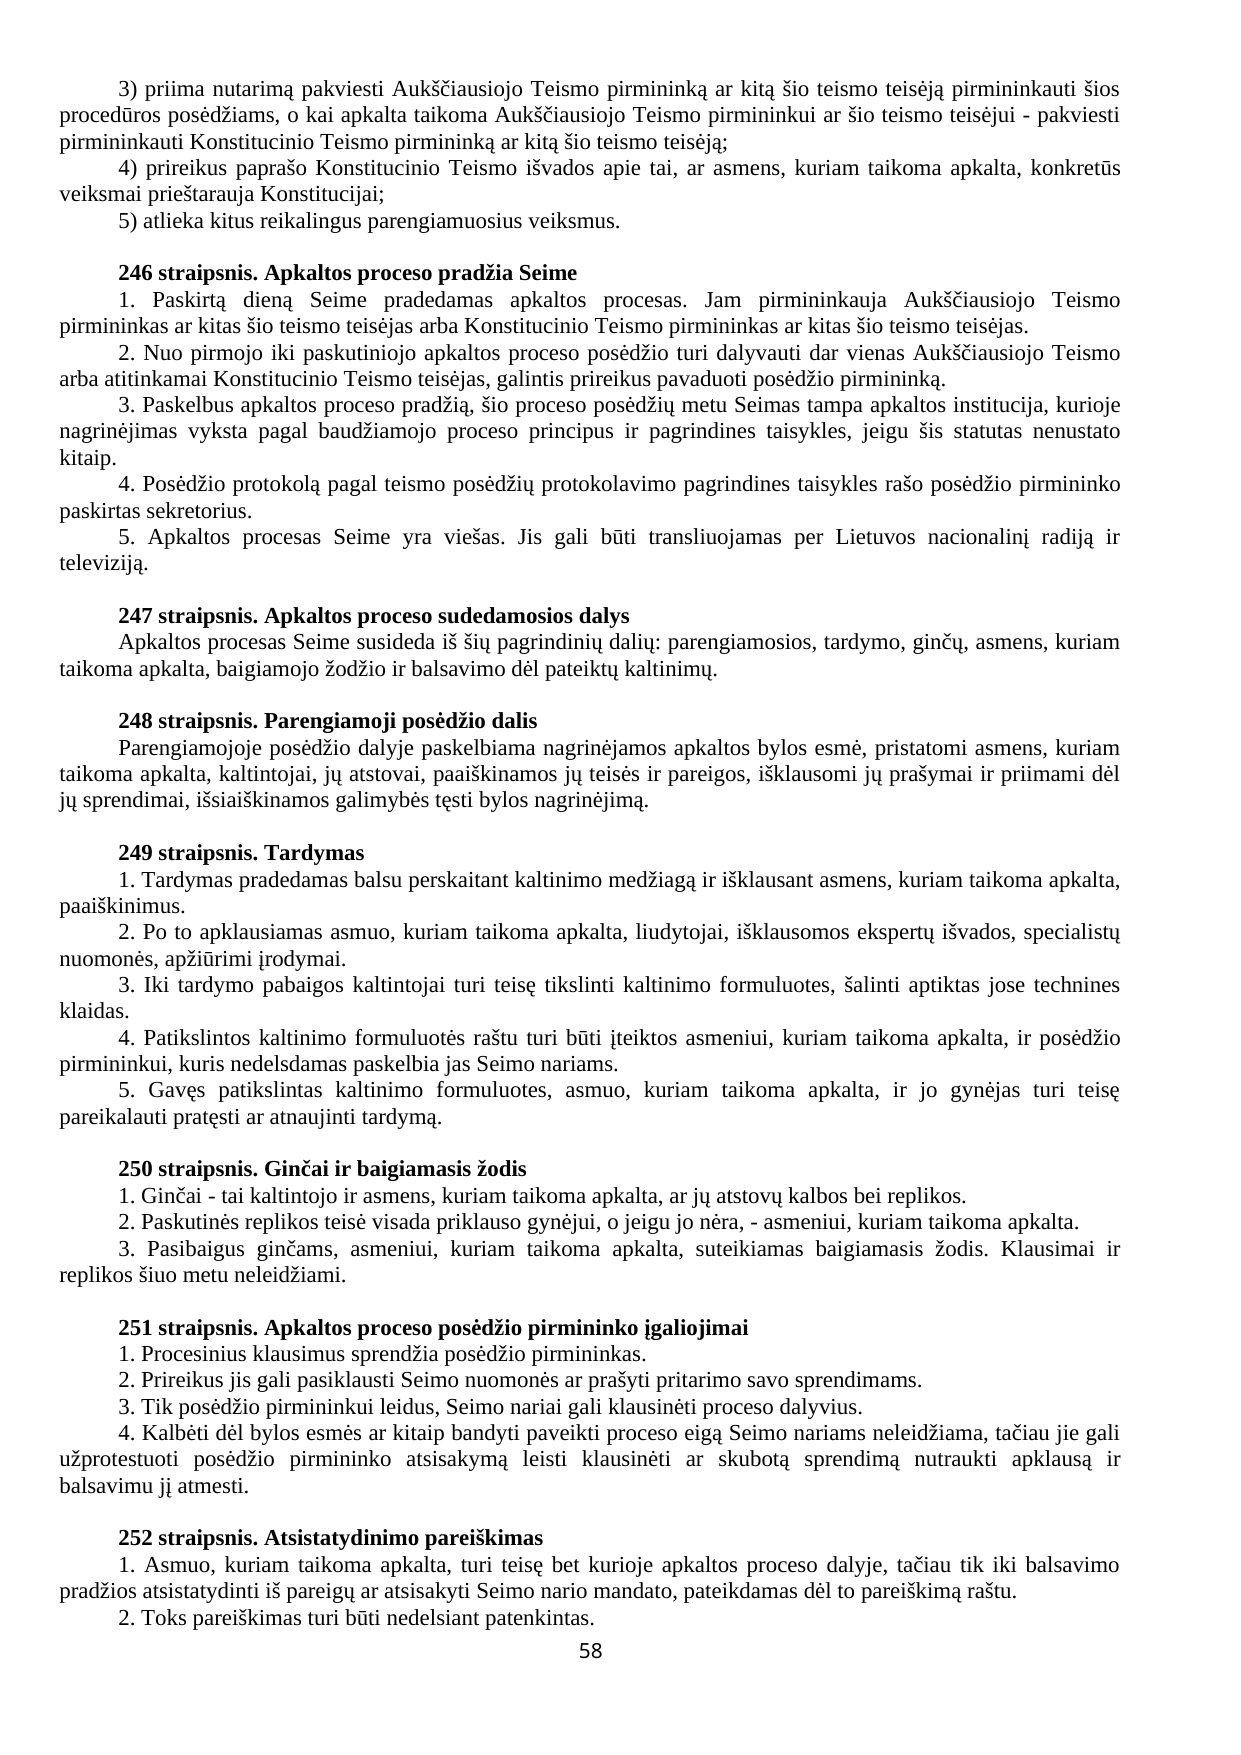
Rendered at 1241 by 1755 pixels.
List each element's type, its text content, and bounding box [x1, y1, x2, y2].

text 4) prireikus paprašo Konstitucinio Teismo išvados apie tai, ar asmens, kuriam taikoma apkalta, konkretūs veiksmai prieštarauja Konstitucijai; [59, 154, 1122, 207]
text 5. Apkaltos procesas Seime yra viešas. Jis gali būti transliuojamas per Lietuvos nacionalinį radiją ir televiziją. [59, 523, 1122, 576]
text 3) priima nutarimą pakviesti Aukščiausiojo Teismo pirmininką ar kitą šio teismo teisėją pirmininkauti šios procedūros posėdžiams, o kai apkalta taikoma Aukščiausiojo Teismo pirmininkui ar šio teismo teisėjui - pakviesti pirmininkauti Konstitucinio Teismo pirmininką ar kitą šio teismo teisėją; [59, 75, 1122, 154]
text 1. Paskirtą dieną Seime pradedamas apkaltos procesas. Jam pirmininkauja Aukščiausiojo Teismo pirmininkas ar kitas šio teismo teisėjas arba Konstitucinio Teismo pirmininkas ar kitas šio teismo teisėjas. [59, 286, 1122, 338]
text 252 straipsnis. Atsistatydinimo pareiškimas [59, 1524, 1122, 1551]
text 3. Tik posėdžio pirmininkui leidus, Seimo nariai gali klausinėti proceso dalyvius. [59, 1393, 1122, 1419]
text 251 straipsnis. Apkaltos proceso posėdžio pirmininko įgaliojimai [59, 1314, 1122, 1340]
text 247 straipsnis. Apkaltos proceso sudedamosios dalys [59, 602, 1122, 628]
text 2. Paskutinės replikos teisė visada priklauso gynėjui, o jeigu jo nėra, - asmeniui, kuriam taikoma apkalta. [59, 1208, 1122, 1234]
text 2. Toks pareiškimas turi būti nedelsiant patenkintas. [59, 1603, 1122, 1630]
text 1. Ginčai - tai kaltintojo ir asmens, kuriam taikoma apkalta, ar jų atstovų kalbos bei replikos. [59, 1182, 1122, 1208]
text 5. Gavęs patikslintas kaltinimo formuluotes, asmuo, kuriam taikoma apkalta, ir jo gynėjas turi teisę pareikalauti pratęsti ar atnaujinti tardymą. [59, 1076, 1122, 1129]
text Parengiamojoje posėdžio dalyje paskelbiama nagrinėjamos apkaltos bylos esmė, pristatomi asmens, kuriam taikoma apkalta, kaltintojai, jų atstovai, paaiškinamos jų teisės ir pareigos, išklausomi jų prašymai ir priimami dėl jų sprendimai, išsiaiškinamos galimybės tęsti bylos nagrinėjimą. [59, 734, 1122, 813]
text 5) atlieka kitus reikalingus parengiamuosius veiksmus. [59, 207, 1122, 233]
text 246 straipsnis. Apkaltos proceso pradžia Seime [59, 259, 1122, 286]
text 2. Po to apklausiamas asmuo, kuriam taikoma apkalta, liudytojai, išklausomos ekspertų išvados, specialistų nuomonės, apžiūrimi įrodymai. [59, 918, 1122, 971]
text 4. Patikslintos kaltinimo formuluotės raštu turi būti įteiktos asmeniui, kuriam taikoma apkalta, ir posėdžio pirmininkui, kuris nedelsdamas paskelbia jas Seimo nariams. [59, 1024, 1122, 1076]
text 1. Asmuo, kuriam taikoma apkalta, turi teisę bet kurioje apkaltos proceso dalyje, tačiau tik iki balsavimo pradžios atsistatydinti iš pareigų ar atsisakyti Seimo nario mandato, pateikdamas dėl to pareiškimą raštu. [59, 1551, 1122, 1603]
text 3. Pasibaigus ginčams, asmeniui, kuriam taikoma apkalta, suteikiamas baigiamasis žodis. Klausimai ir replikos šiuo metu neleidžiami. [59, 1234, 1122, 1287]
text 249 straipsnis. Tardymas [59, 839, 1122, 866]
text 248 straipsnis. Parengiamoji posėdžio dalis [59, 707, 1122, 734]
text 4. Posėdžio protokolą pagal teismo posėdžių protokolavimo pagrindines taisykles rašo posėdžio pirmininko paskirtas sekretorius. [59, 470, 1122, 523]
text 3. Iki tardymo pabaigos kaltintojai turi teisę tikslinti kaltinimo formuluotes, šalinti aptiktas jose technines klaidas. [59, 971, 1122, 1024]
text 2. Nuo pirmojo iki paskutiniojo apkaltos proceso posėdžio turi dalyvauti dar vienas Aukščiausiojo Teismo arba atitinkamai Konstitucinio Teismo teisėjas, galintis prireikus pavaduoti posėdžio pirmininką. [59, 338, 1122, 391]
text 2. Prireikus jis gali pasiklausti Seimo nuomonės ar prašyti pritarimo savo sprendimams. [59, 1366, 1122, 1393]
text 1. Tardymas pradedamas balsu perskaitant kaltinimo medžiagą ir išklausant asmens, kuriam taikoma apkalta, paaiškinimus. [59, 866, 1122, 918]
text 3. Paskelbus apkaltos proceso pradžią, šio proceso posėdžių metu Seimas tampa apkaltos institucija, kurioje nagrinėjimas vyksta pagal baudžiamojo proceso principus ir pagrindines taisykles, jeigu šis statutas nenustato kitaip. [59, 391, 1122, 470]
text Apkaltos procesas Seime susideda iš šių pagrindinių dalių: parengiamosios, tardymo, ginčų, asmens, kuriam taikoma apkalta, baigiamojo žodžio ir balsavimo dėl pateiktų kaltinimų. [59, 628, 1122, 681]
text 1. Procesinius klausimus sprendžia posėdžio pirmininkas. [59, 1340, 1122, 1366]
text 4. Kalbėti dėl bylos esmės ar kitaip bandyti paveikti proceso eigą Seimo nariams neleidžiama, tačiau jie gali užprotestuoti posėdžio pirmininko atsisakymą leisti klausinėti ar skubotą sprendimą nutraukti apklausą ir balsavimu jį atmesti. [59, 1419, 1122, 1498]
text 250 straipsnis. Ginčai ir baigiamasis žodis [59, 1156, 1122, 1182]
